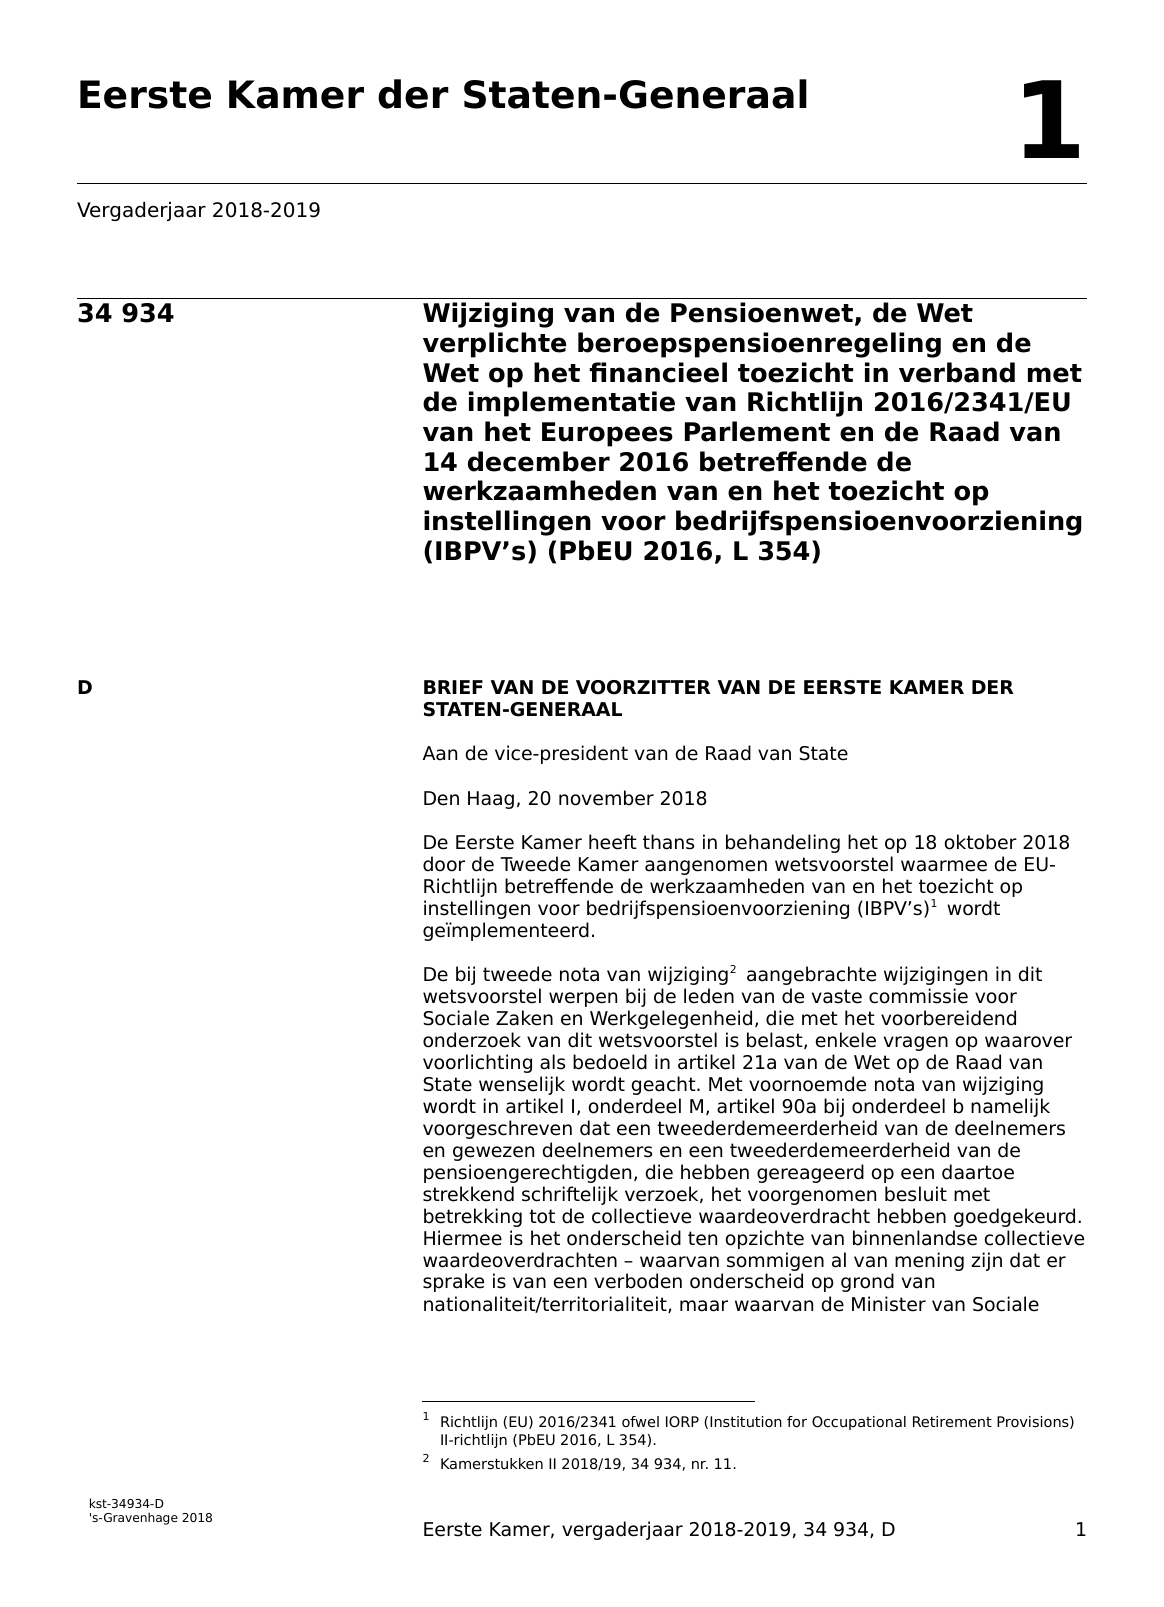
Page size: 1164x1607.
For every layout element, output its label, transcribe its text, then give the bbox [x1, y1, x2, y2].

table_cell Vergaderjaar 2018-2019 [77, 184, 1087, 298]
subtitle D BRIEF VAN DE VOORZITTER VAN DE EERSTE KAMER DER STATEN-GENERAAL [77, 677, 1087, 721]
table_header 1 [886, 59, 1087, 183]
text 's-Gravenhage 2018 [88, 1511, 323, 1525]
text Aan de vice-president van de Raad van State [422, 743, 1087, 765]
text De bij tweede nota van wijziging aangebrachte wijzigingen in dit wetsvoorstel werpen bij de leden van de vaste commissie voor Sociale Zaken en Werkgelegenheid, die met het voorbereidend onderzoek van dit wetsvoorstel is belast, enkele vragen op waarover voorlichting als bedoeld in artikel 21a van de Wet op de Raad van State wenselijk wordt geacht. Met voornoemde nota van wijziging wordt in artikel I, onderdeel M, artikel 90a bij onderdeel b namelijk voorgeschreven dat een tweederdemeerderheid van de deelnemers en gewezen deelnemers en een tweederdemeerderheid van de pensioengerechtigden, die hebben gereageerd op een daartoe strekkend schriftelijk verzoek, het voorgenomen besluit met betrekking tot de collectieve waardeoverdracht hebben goedgekeurd. Hiermee is het onderscheid ten opzichte van binnenlandse collectieve waardeoverdrachten – waarvan sommigen al van mening zijn dat er sprake is van een verboden onderscheid op grond van nationaliteit/territorialiteit, maar waarvan de Minister van Sociale [422, 964, 1087, 1315]
text kst-34934-D [88, 1497, 323, 1511]
text Kamerstukken II 2018/19, 34 934, nr. 11. [422, 1452, 1087, 1474]
subtitle 34 934 Wijziging van de Pensioenwet, de Wet verplichte beroepspensioenregeling en de Wet op het financieel toezicht in verband met de implementatie van Richtlijn 2016/2341/EU van het Europees Parlement en de Raad van 14 december 2016 betreffende de werkzaamheden van en het toezicht op instellingen voor bedrijfspensioenvoorziening (IBPV’s) (PbEU 2016, L 354) [77, 299, 1087, 566]
text Richtlijn (EU) 2016/2341 ofwel IORP (Institution for Occupational Retirement Provisions) II-richtlijn (PbEU 2016, L 354). [422, 1410, 1087, 1449]
table_header Eerste Kamer der Staten-Generaal [77, 59, 886, 183]
text De Eerste Kamer heeft thans in behandeling het op 18 oktober 2018 door de Tweede Kamer aangenomen wetsvoorstel waarmee de EU-Richtlijn betreffende de werkzaamheden van en het toezicht op instellingen voor bedrijfspensioenvoorziening (IBPV’s) wordt geïmplementeerd. [422, 832, 1087, 942]
text Den Haag, 20 november 2018 [422, 787, 1087, 809]
